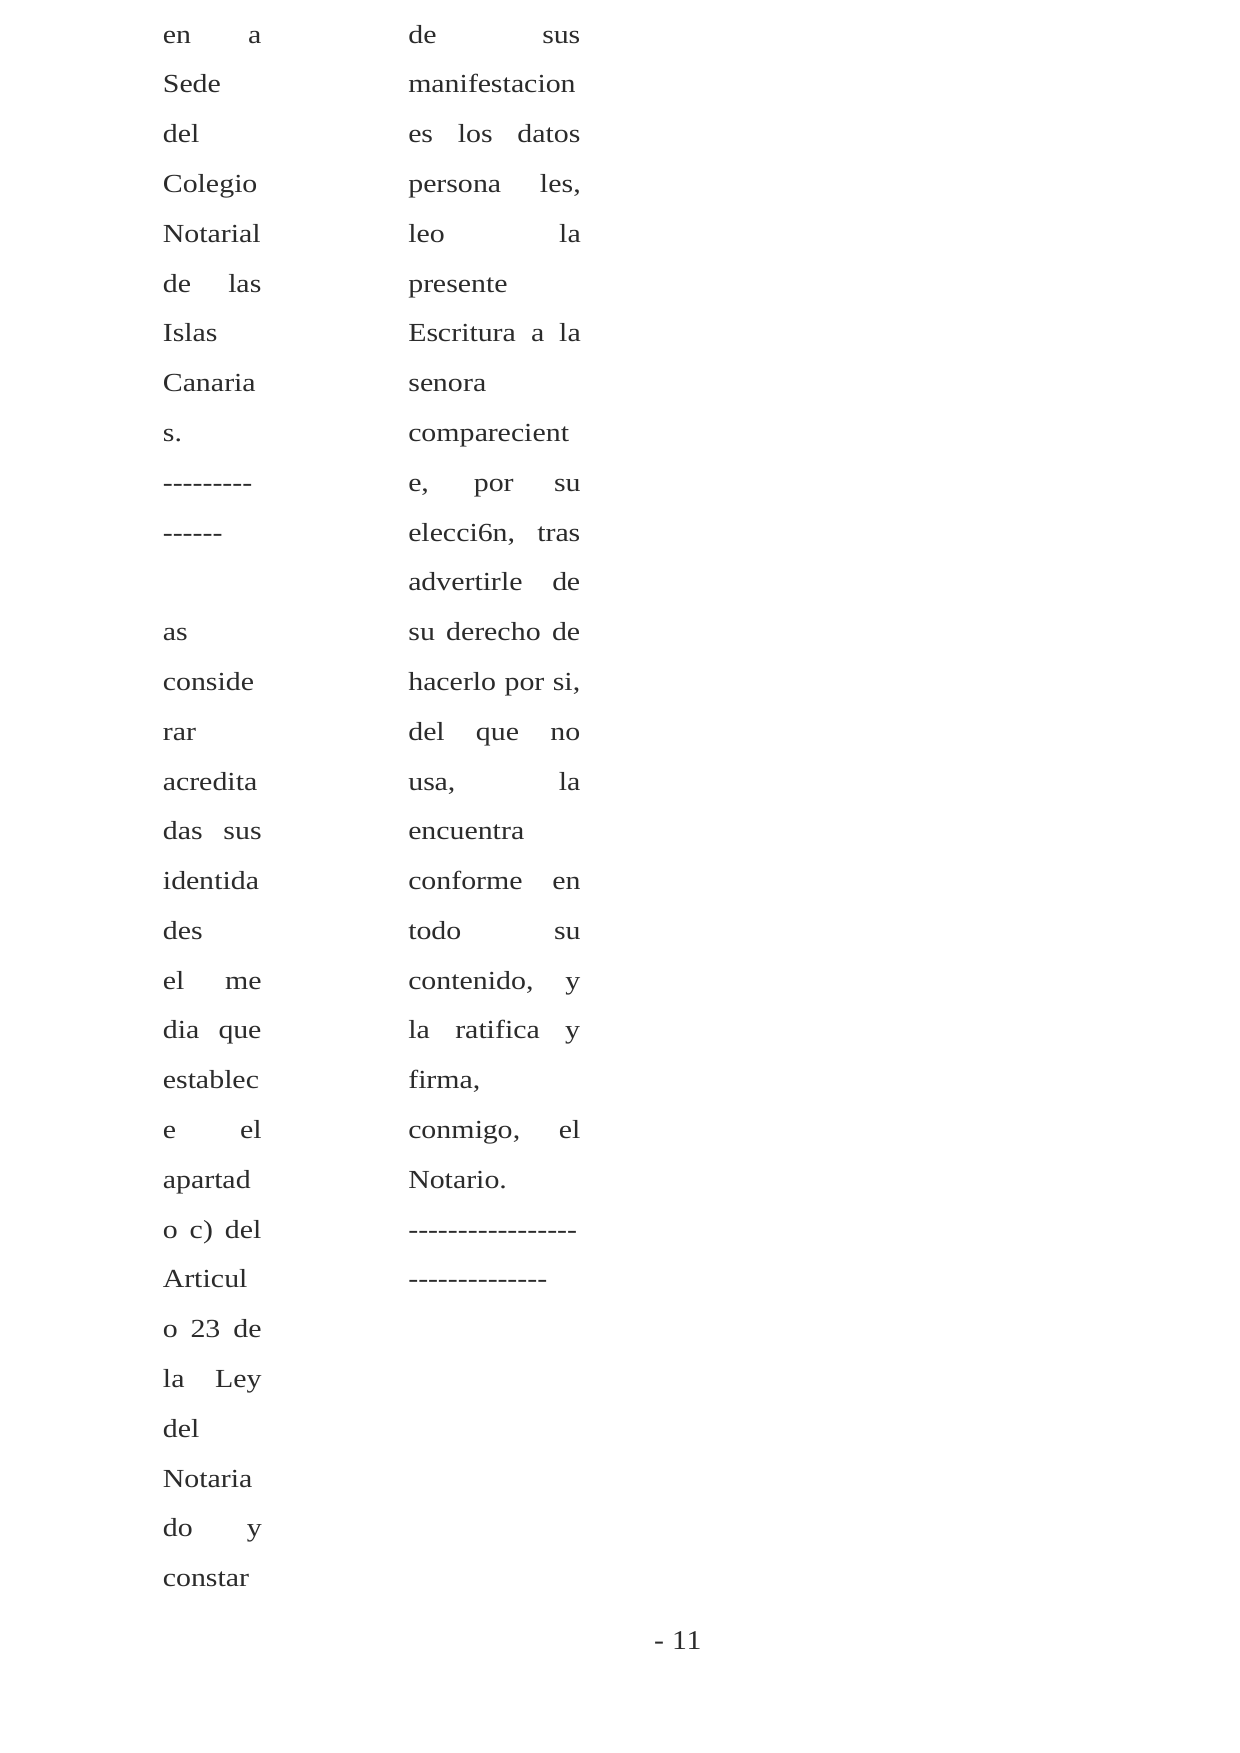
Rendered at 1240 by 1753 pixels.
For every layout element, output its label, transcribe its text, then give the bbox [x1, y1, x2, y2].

text Tras considerar acreditadas sus identidades por el me­ dia que establece el apartado c) del Articulo 23 de la Ley del Notariado y constar de sus manifestaciones los datos persona­ les, leo la presente Escritura a la senora compareciente, por su elecci6n, tras advertirle de su derecho de hacerlo por si, del que no usa, la encuentra conforme en todo su contenido, y la ratifica y firma, conmigo, el Notario. ------------------------------- [408, 19, 580, 1293]
text Tras considerar acreditadas sus identidades por el me­ dia que establece el apartado c) del Articulo 23 de la Ley del Notariado y constar de sus manifestaciones los datos persona­ les, leo la presente Escritura a la senora compareciente, por su elecci6n, tras advertirle de su derecho de hacerlo por si, del que no usa, la encuentra conforme en todo su contenido, y la ratifica y firma, conmigo, el Notario. ------------------------------- [163, 566, 179, 1286]
